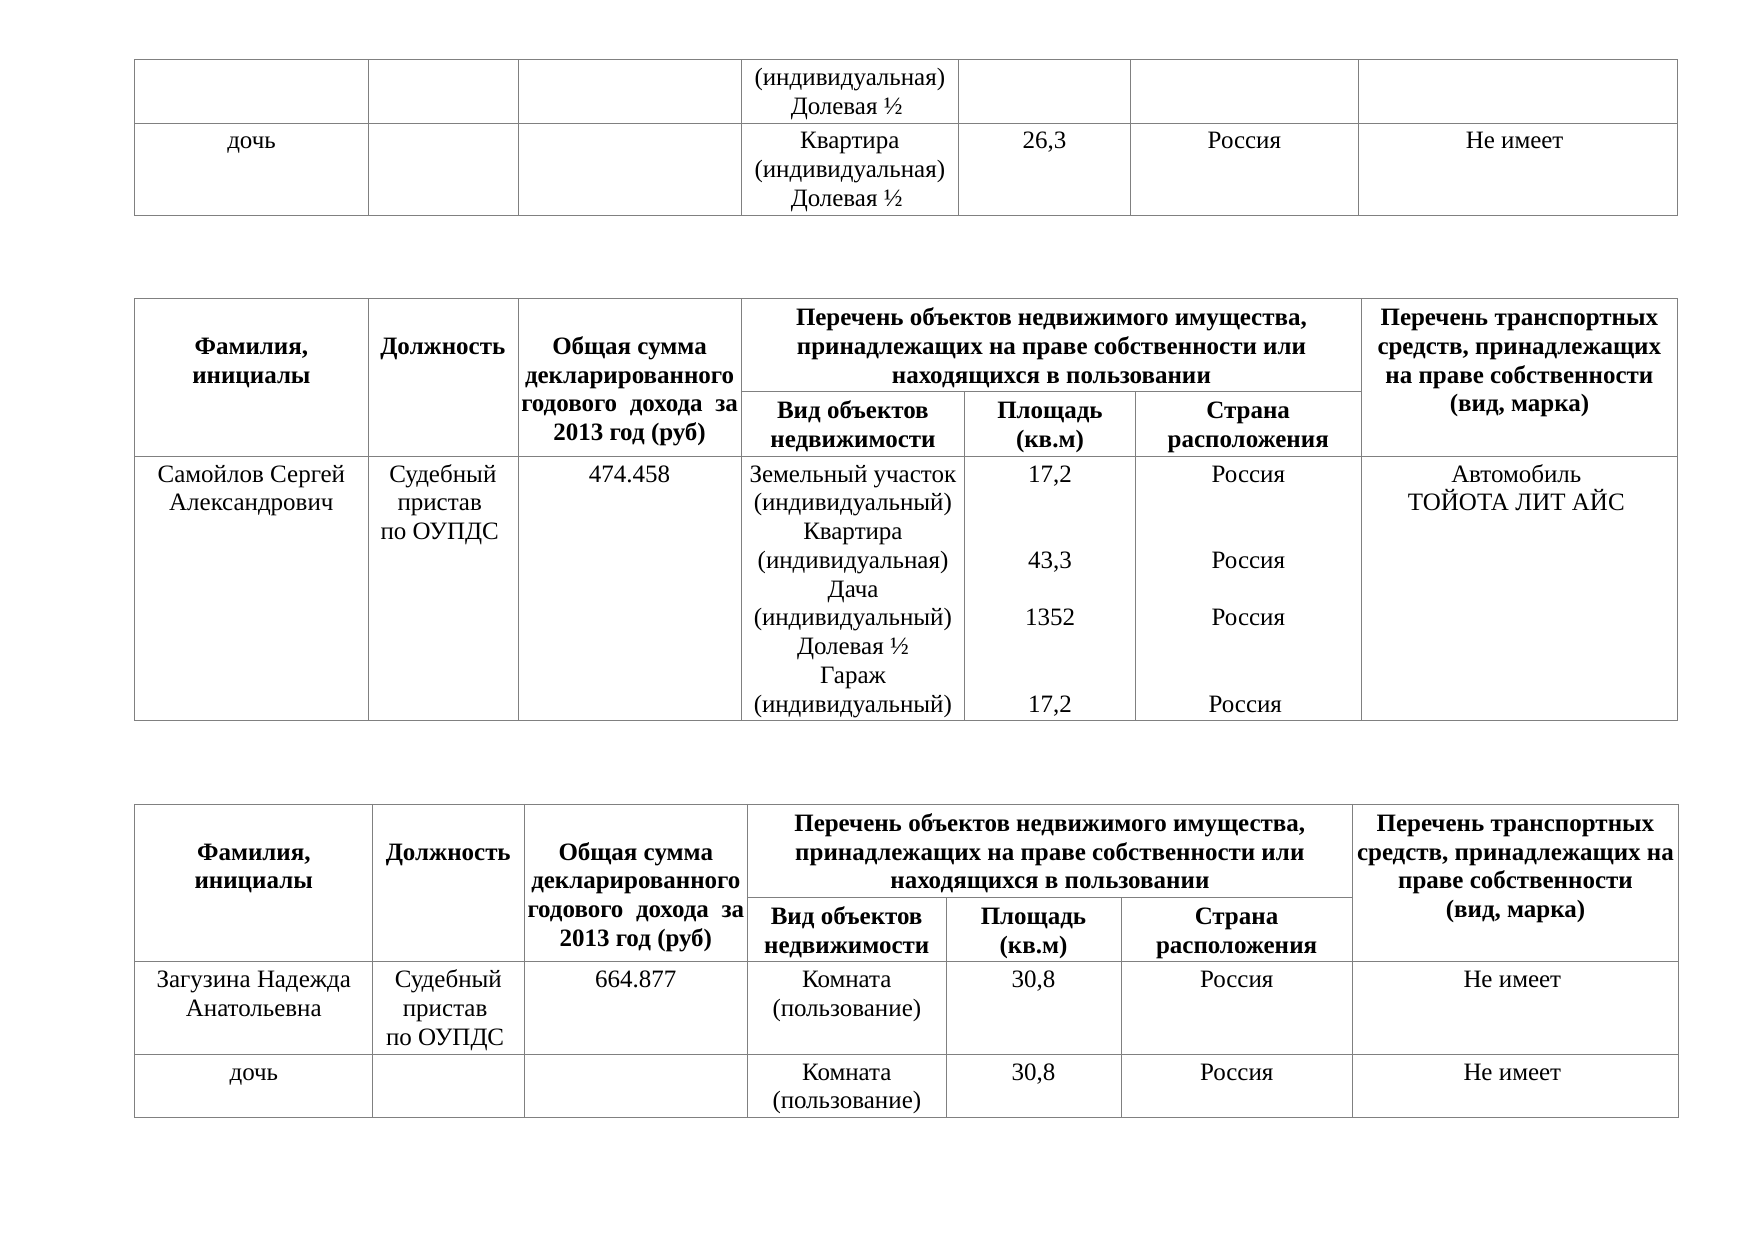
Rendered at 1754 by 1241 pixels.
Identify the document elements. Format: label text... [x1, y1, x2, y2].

table_cell дочь [135, 124, 368, 215]
table_cell Квартира (индивидуальная) Долевая ½ [742, 124, 958, 215]
table_cell Россия [1122, 1055, 1352, 1117]
table_header Перечень транспортных средств, принадлежащих на праве собственности (вид, марка) [1353, 805, 1678, 961]
table_header Фамилия, инициалы [135, 805, 372, 961]
table_cell [519, 124, 741, 215]
table_cell [525, 1055, 747, 1117]
table_cell 474.458 [519, 457, 741, 720]
table_cell 30,8 [947, 962, 1121, 1054]
table_cell Не имеет [1353, 962, 1678, 1054]
table_cell Площадь (кв.м) [965, 392, 1135, 456]
table_header Общая сумма декларированного годового дохода за 2013 год (руб) [525, 805, 747, 961]
table_cell Судебный пристав по ОУПДС [369, 457, 518, 720]
table_cell [135, 60, 368, 122]
table_cell [1359, 60, 1677, 122]
table_header Должность [373, 805, 524, 961]
table_cell [369, 60, 518, 122]
table_cell дочь [135, 1055, 372, 1117]
table_cell Не имеет [1359, 124, 1677, 215]
table_cell Комната (пользование) [748, 1055, 946, 1117]
table_cell 664.877 [525, 962, 747, 1054]
table_cell Страна расположения [1122, 898, 1352, 961]
table_cell 26,3 [959, 124, 1130, 215]
table_header Перечень транспортных средств, принадлежащих на праве собственности (вид, марка) [1362, 299, 1677, 456]
table_cell [369, 124, 518, 215]
table_cell [373, 1055, 524, 1117]
table_header Должность [369, 299, 518, 456]
table_cell Площадь (кв.м) [947, 898, 1121, 961]
table_header Перечень объектов недвижимого имущества, принадлежащих на праве собственности или находящихся в пользовании [748, 805, 1352, 897]
table_cell Вид объектов недвижимости [742, 392, 964, 456]
table_header Общая сумма декларированного годового дохода за 2013 год (руб) [519, 299, 741, 456]
table_header Перечень объектов недвижимого имущества, принадлежащих на праве собственности или находящихся в пользовании [742, 299, 1361, 391]
table_header Фамилия, инициалы [135, 299, 368, 456]
table_cell Земельный участок (индивидуальный) Квартира (индивидуальная) Дача (индивидуальный) Долевая ½ Гараж (индивидуальный) [742, 457, 964, 720]
table_cell 30,8 [947, 1055, 1121, 1117]
table_cell [959, 60, 1130, 122]
table_cell 17,2 43,3 1352 17,2 [965, 457, 1135, 720]
table_cell Загузина Надежда Анатольевна [135, 962, 372, 1054]
table_cell Россия Россия Россия Россия [1136, 457, 1361, 720]
table_cell Не имеет [1353, 1055, 1678, 1117]
table_cell Комната (пользование) [748, 962, 946, 1054]
table_cell [1131, 60, 1358, 122]
table_cell Россия [1131, 124, 1358, 215]
table_cell Россия [1122, 962, 1352, 1054]
table_cell Самойлов Сергей Александрович [135, 457, 368, 720]
table_cell Вид объектов недвижимости [748, 898, 946, 961]
table_cell (индивидуальная) Долевая ½ [742, 60, 958, 122]
table_cell Автомобиль ТОЙОТА ЛИТ АЙС [1362, 457, 1677, 720]
table_cell Страна расположения [1136, 392, 1361, 456]
table_cell [519, 60, 741, 122]
table_cell Судебный пристав по ОУПДС [373, 962, 524, 1054]
